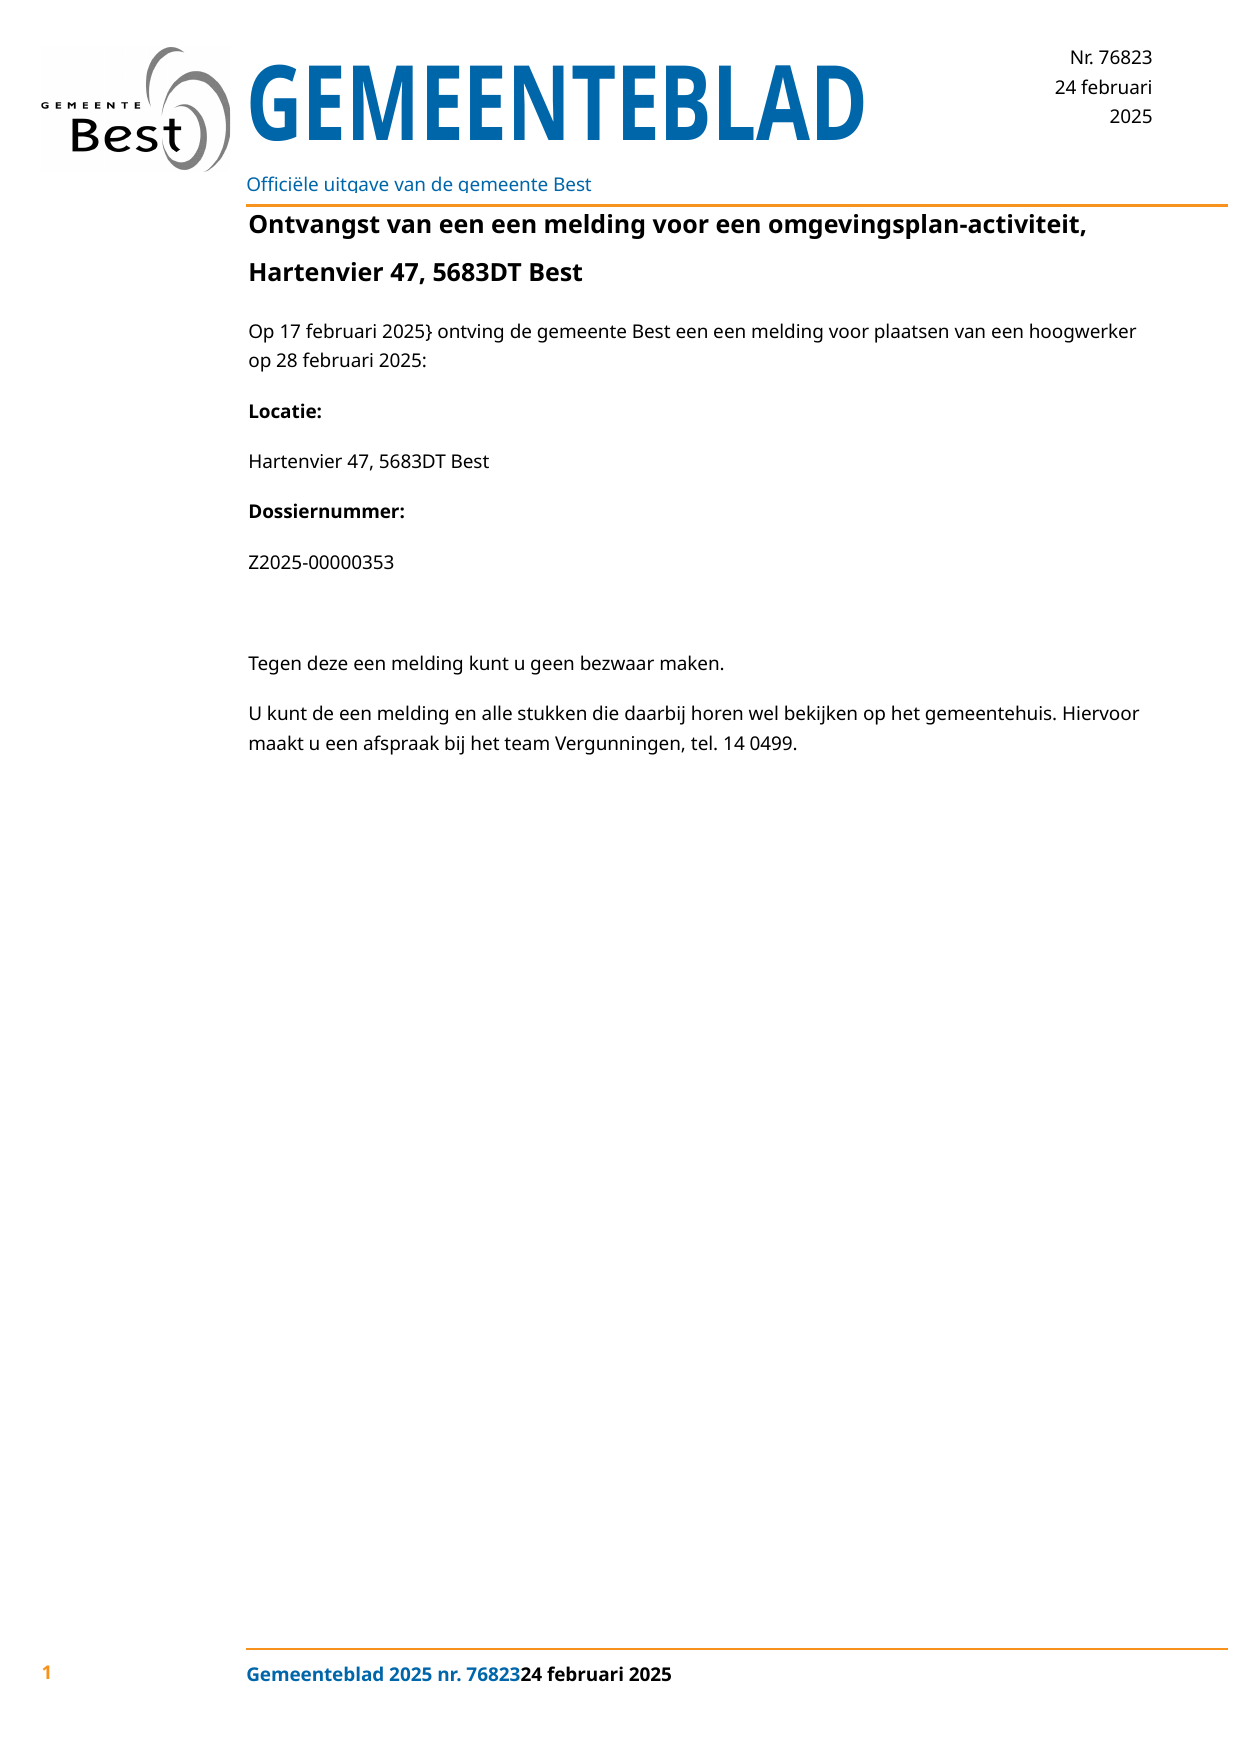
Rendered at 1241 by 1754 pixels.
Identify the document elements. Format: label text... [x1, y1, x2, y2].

text Dossiernummer: [248, 499, 1152, 524]
text Hartenvier 47, 5683DT Best [248, 448, 1152, 474]
text Locatie: [248, 398, 1152, 424]
text Op 17 februari 2025} ontving de gemeente Best een een melding voor plaatsen van een hoogwerker op 28 februari 2025: [248, 318, 1152, 373]
text Z2025-00000353 [248, 549, 1152, 575]
text Tegen deze een melding kunt u geen bezwaar maken. [248, 650, 1152, 676]
picture [41, 47, 231, 172]
text U kunt de een melding en alle stukken die daarbij horen wel bekijken op het gemeentehuis. Hiervoor maakt u een afspraak bij het team Vergunningen, tel. 14 0499. [248, 700, 1152, 756]
text Ontvangst van een een melding voor een omgevingsplan-activiteit, Hartenvier 47, 5683DT Best [248, 207, 1152, 288]
